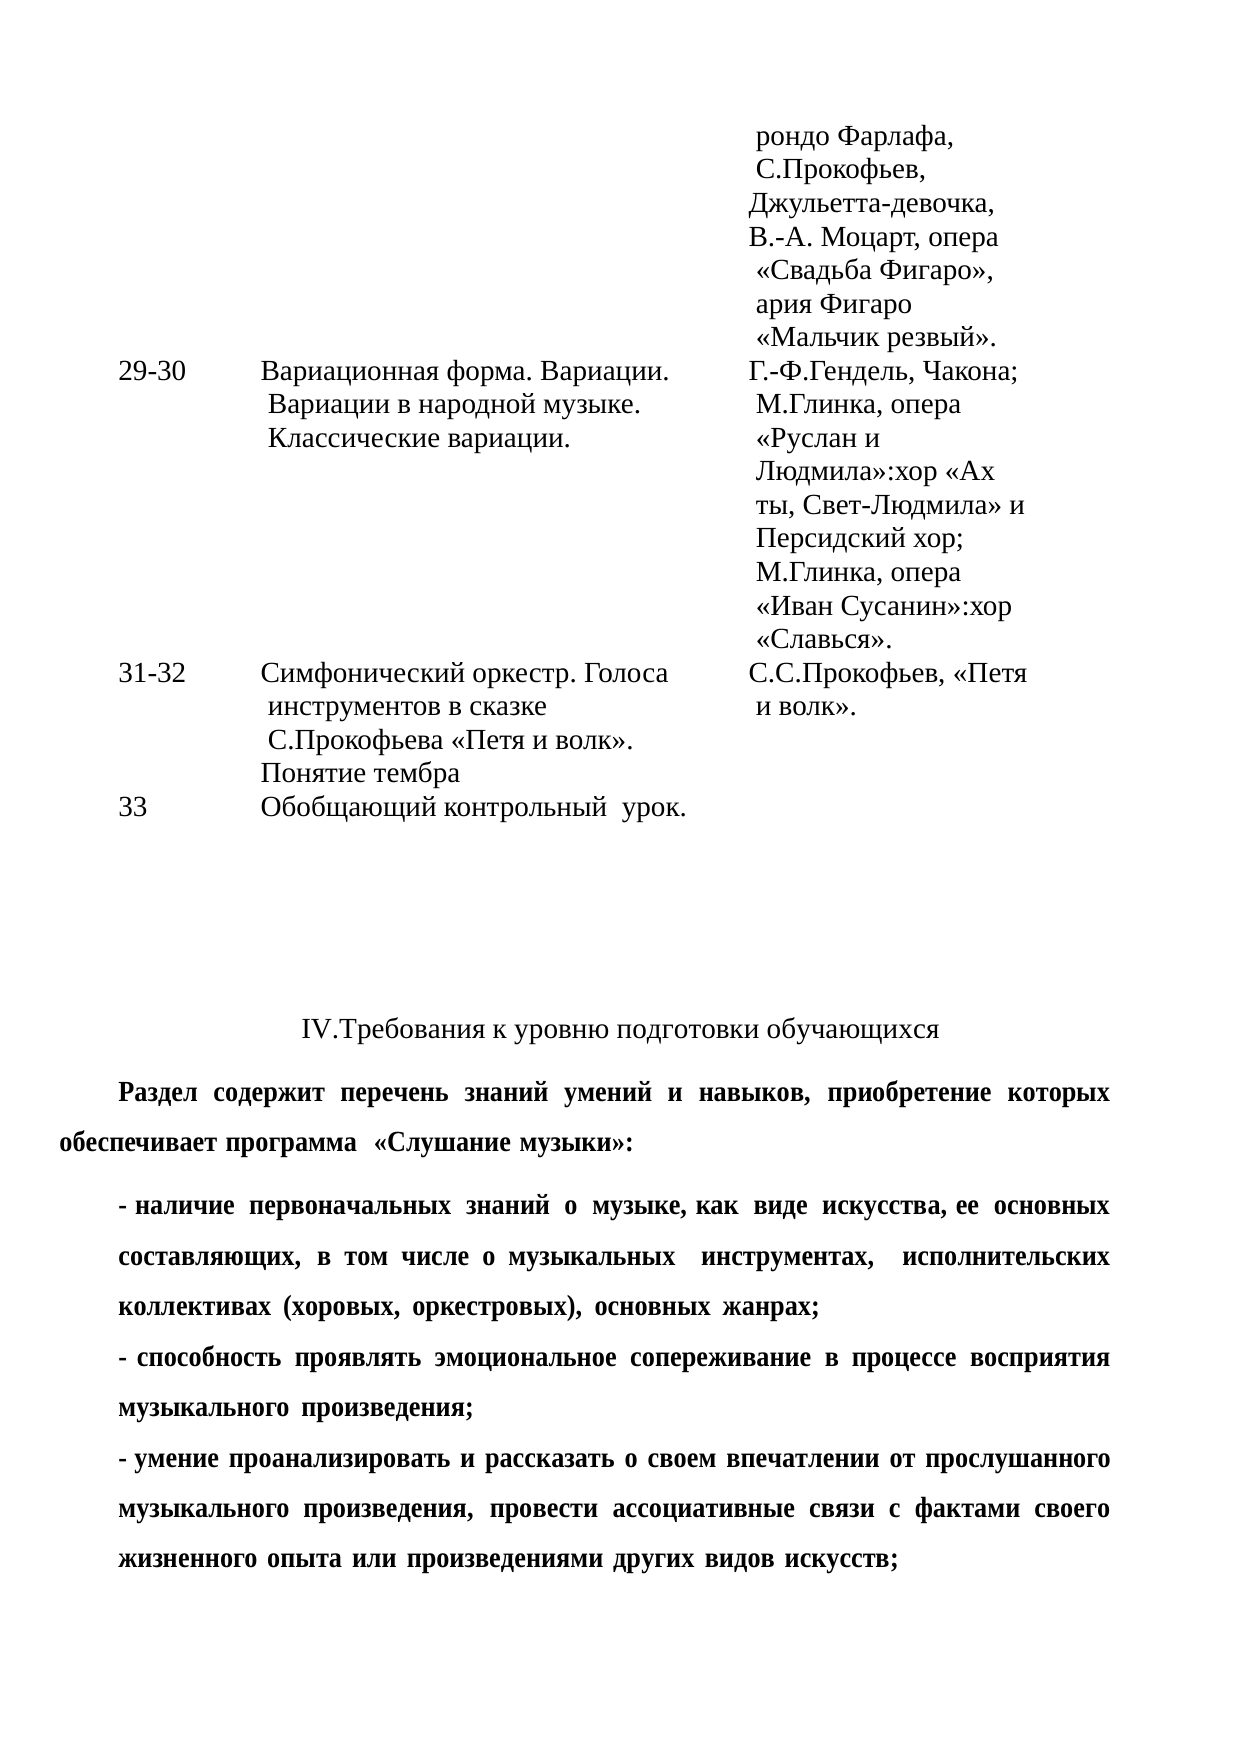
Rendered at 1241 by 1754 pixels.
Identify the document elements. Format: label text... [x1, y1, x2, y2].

table_cell 31-32 [107, 655, 249, 789]
table_cell [737, 789, 1044, 822]
table_cell рондо Фарлафа, С.Прокофьев, Джульетта-девочка, В.-А. Моцарт, опера «Свадьба Фигаро», ария Фигаро «Мальчик резвый». [737, 118, 1044, 353]
text - умение проанализировать и рассказать о своем впечатлении от прослушанного музыкального произведения, провести ассоциативные связи с фактами своего жизненного опыта или произведениями других видов искусств; [118, 1440, 1110, 1574]
table_cell Г.-Ф.Гендель, Чакона; М.Глинка, опера «Руслан и Людмила»:хор «Ах ты, Свет-Людмила» и Персидский хор; М.Глинка, опера «Иван Сусанин»:хор «Славься». [737, 353, 1044, 655]
table_cell Обобщающий контрольный урок. [249, 789, 737, 822]
table_cell С.С.Прокофьев, «Петя и волк». [737, 655, 1044, 789]
table_cell [107, 118, 249, 353]
table_cell 29-30 [107, 353, 249, 655]
table_cell 33 [107, 789, 249, 822]
table_cell Вариационная форма. Вариации. Вариации в народной музыке. Классические вариации. [249, 353, 737, 655]
text - наличие первоначальных знаний о музыке, как виде искусства, ее основных составляющих, в том числе о музыкальных инструментах, исполнительских коллективах (хоровых, оркестровых), основных жанрах; [118, 1187, 1110, 1322]
table_cell Симфонический оркестр. Голоса инструментов в сказке С.Прокофьева «Петя и волк». Понятие тембра [249, 655, 737, 789]
text - способность проявлять эмоциональное сопереживание в процессе восприятия музыкального произведения; [118, 1339, 1110, 1423]
table_cell [249, 118, 737, 353]
text IV.Требования к уровню подготовки обучающихся [118, 1011, 1122, 1044]
text Раздел содержит перечень знаний умений и навыков, приобретение которых обеспечивает программа «Слушание музыки»: [59, 1074, 1110, 1158]
